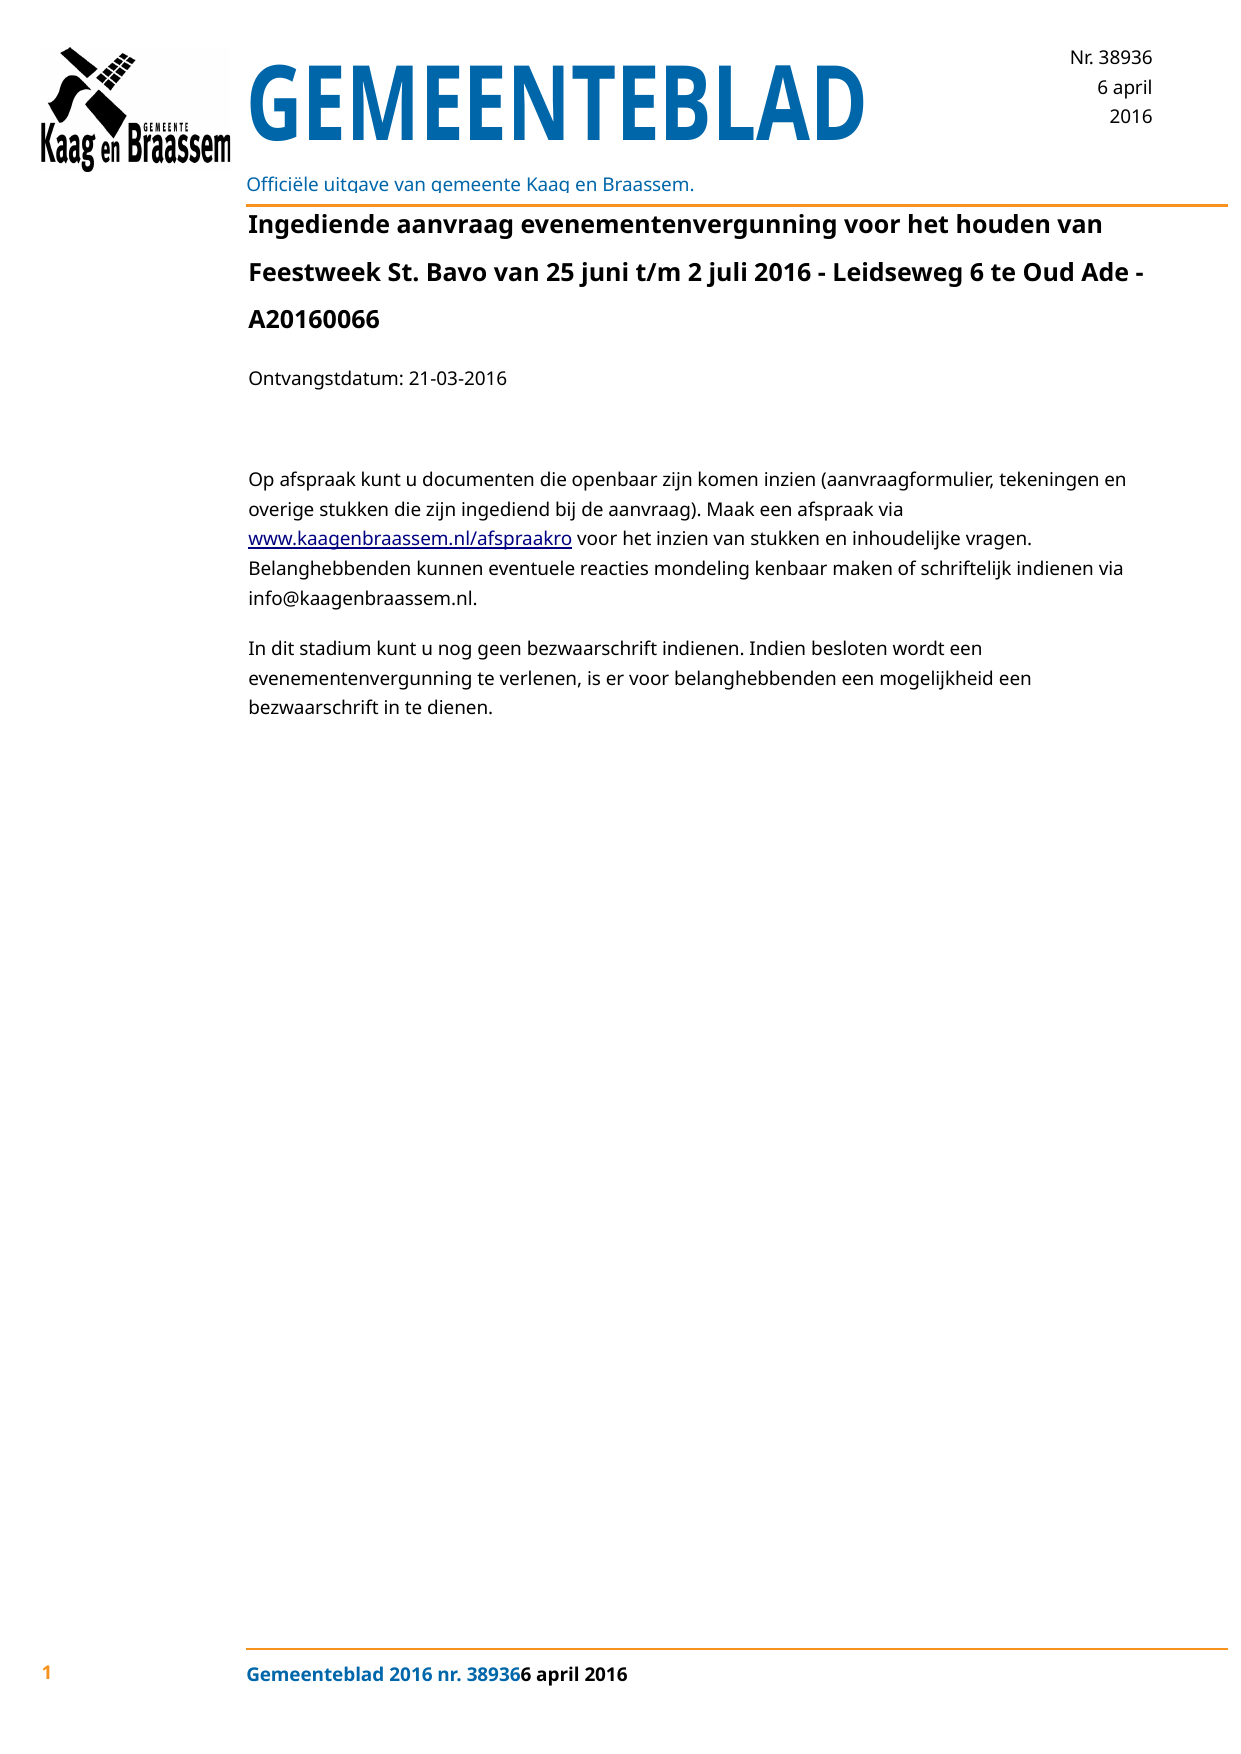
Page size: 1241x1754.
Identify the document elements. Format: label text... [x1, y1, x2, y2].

text Ontvangstdatum: 21-03-2016 [248, 366, 1152, 391]
text Op afspraak kunt u documenten die openbaar zijn komen inzien (aanvraagformulier, tekeningen en overige stukken die zijn ingediend bij de aanvraag). Maak een afspraak via www.kaagenbraassem.nl/afspraakro voor het inzien van stukken en inhoudelijke vragen. Belanghebbenden kunnen eventuele reacties mondeling kenbaar maken of schriftelijk indienen via info@kaagenbraassem.nl. [248, 466, 1152, 610]
text Ingediende aanvraag evenementenvergunning voor het houden van Feestweek St. Bavo van 25 juni t/m 2 juli 2016 - Leidseweg 6 te Oud Ade - A20160066 [248, 207, 1152, 336]
text In dit stadium kunt u nog geen bezwaarschrift indienen. Indien besloten wordt een evenementenvergunning te verlenen, is er voor belanghebbenden een mogelijkheid een bezwaarschrift in te dienen. [248, 635, 1152, 720]
picture [41, 47, 231, 172]
